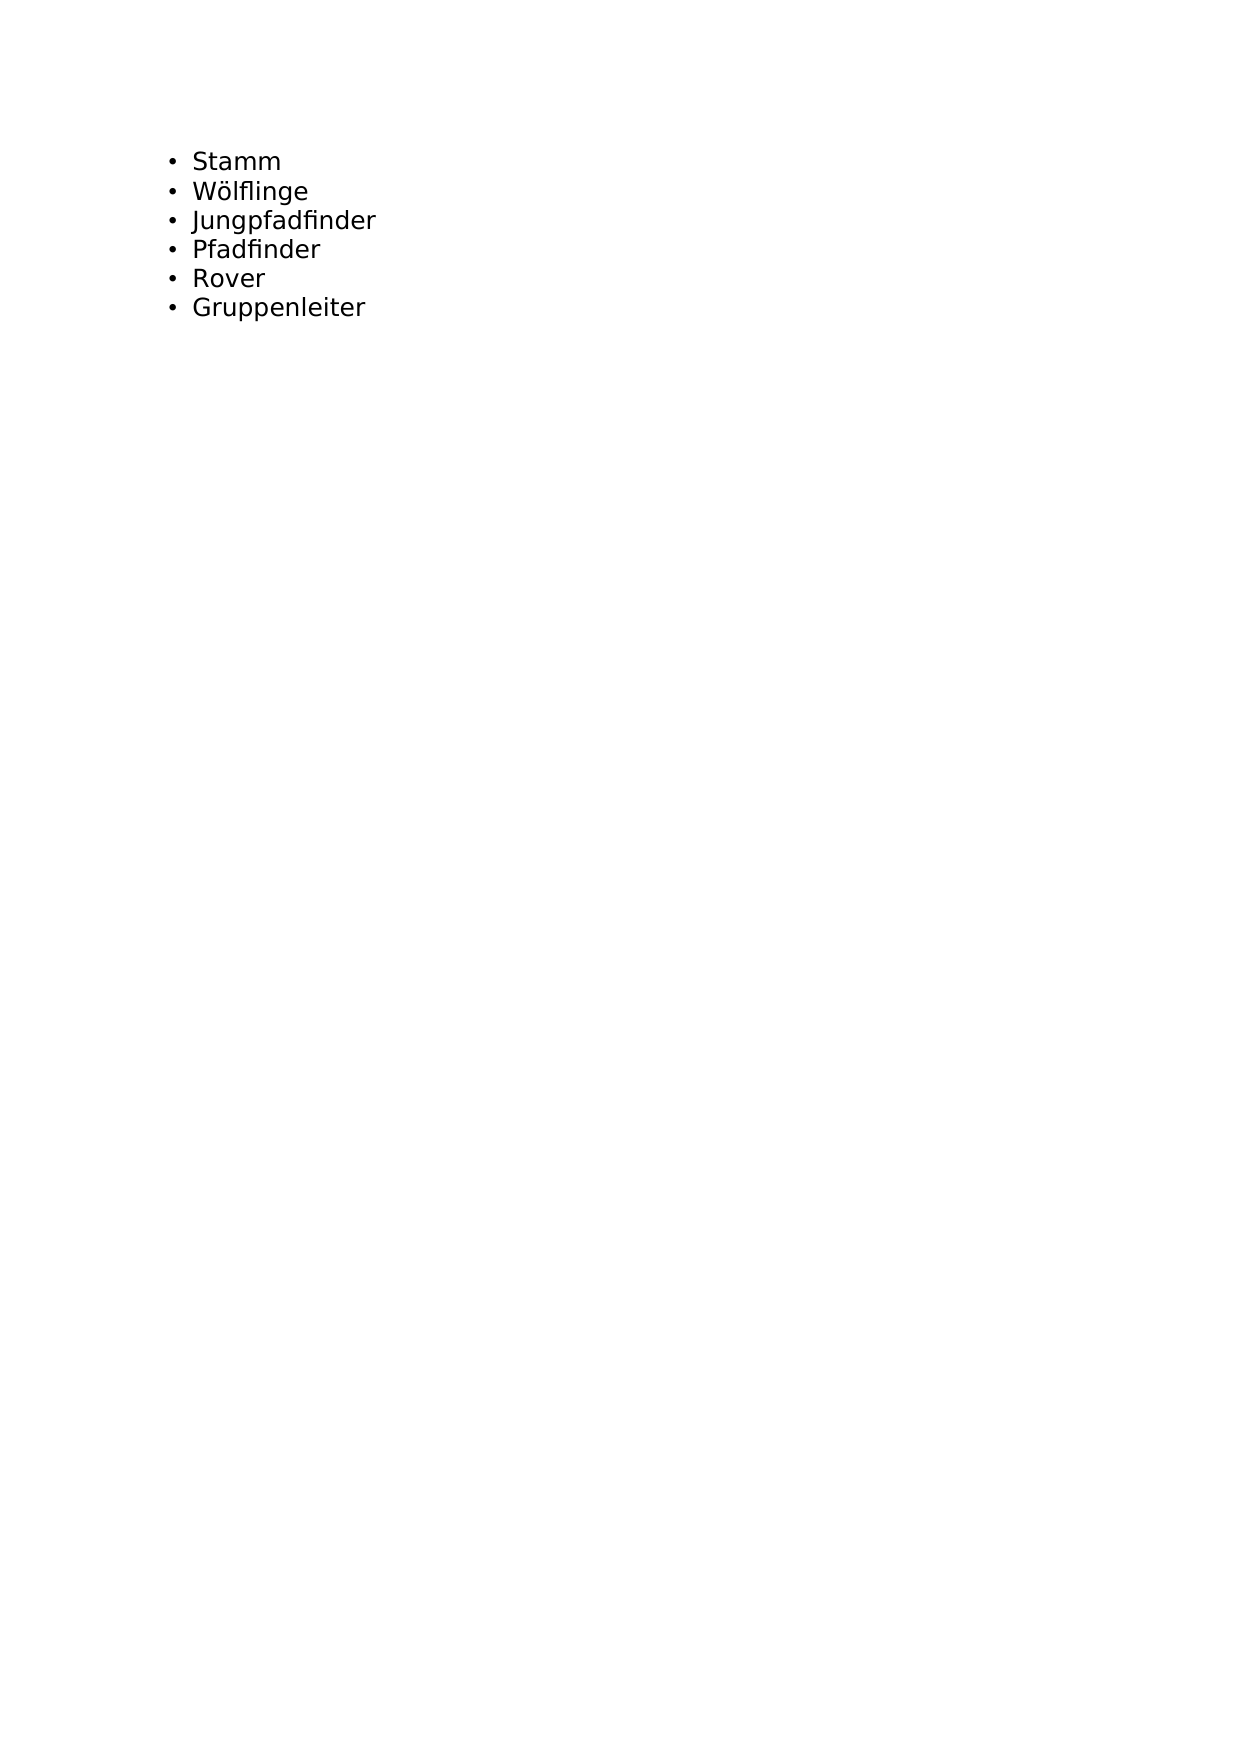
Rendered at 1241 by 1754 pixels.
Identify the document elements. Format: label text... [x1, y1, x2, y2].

list Jungpfadfinder [177, 206, 1122, 235]
list Wölflinge [177, 177, 1122, 206]
list Pfadfinder [177, 235, 1122, 264]
list Rover [177, 264, 1122, 293]
list Stamm [177, 148, 1122, 177]
list Gruppenleiter [177, 293, 1122, 323]
